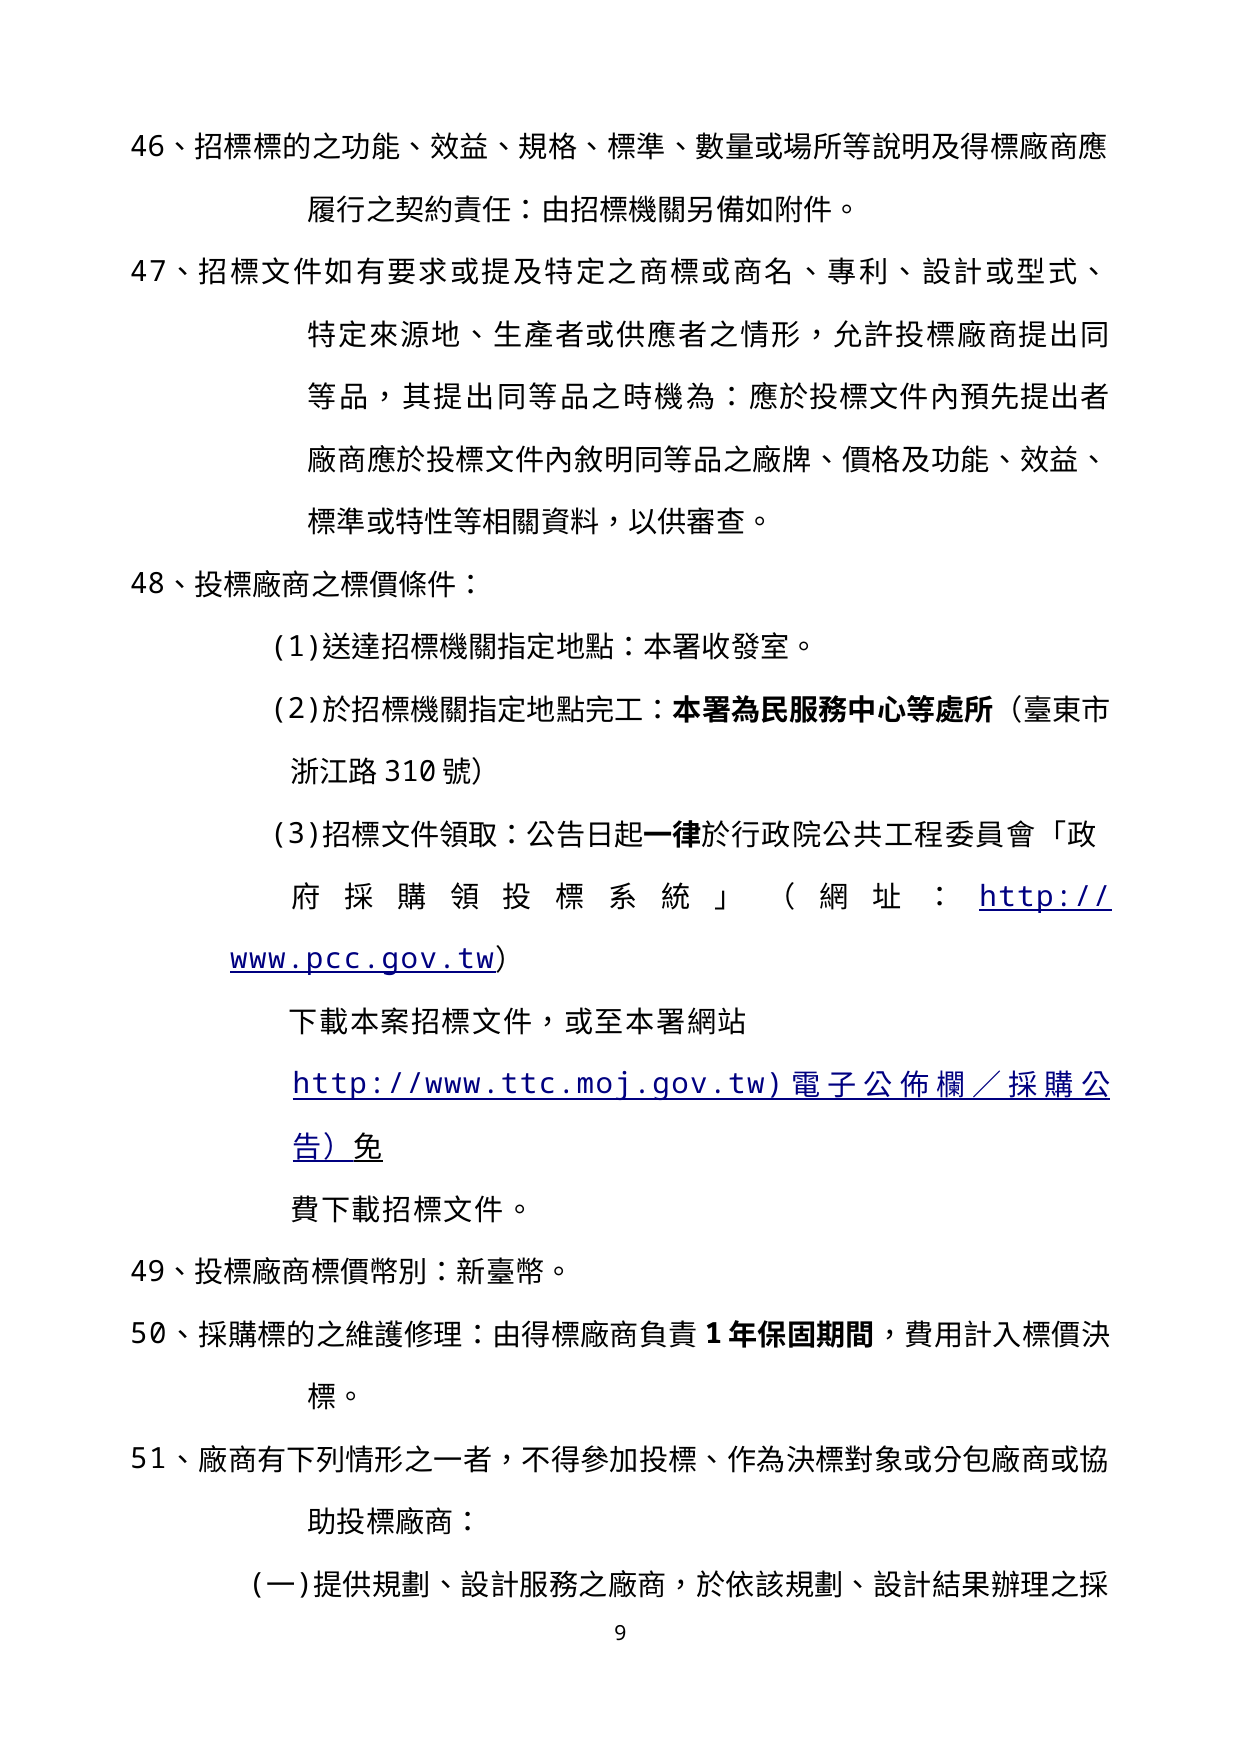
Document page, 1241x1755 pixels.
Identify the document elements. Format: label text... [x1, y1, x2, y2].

text 下載本案招標文件，或至本署網站 [230, 978, 1110, 1041]
list 投標廠商標價幣別：新臺幣。 [130, 1228, 1110, 1291]
text (1)送達招標機關指定地點：本署收發室。 [130, 603, 1110, 666]
text (3)招標文件領取：公告日起一律於行政院公共工程委員會「政 [130, 791, 1110, 853]
list 採購標的之維護修理：由得標廠商負責1年保固期間，費用計入標價決標。 [130, 1291, 1110, 1416]
text (2)於招標機關指定地點完工：本署為民服務中心等處所（臺東市浙江路310號） [130, 666, 1110, 791]
list 投標廠商之標價條件： [130, 541, 1110, 603]
list 招標標的之功能、效益、規格、標準、數量或場所等說明及得標廠商應履行之契約責任：由招標機關另備如附件。 [130, 103, 1110, 228]
text (一)提供規劃、設計服務之廠商，於依該規劃、設計結果辦理之採 [248, 1541, 1110, 1603]
text 費下載招標文件。 [130, 1166, 1110, 1228]
text http://www.ttc.moj.gov.tw)電子公佈欄／採購公 [292, 1041, 1110, 1098]
list 廠商有下列情形之一者，不得參加投標、作為決標對象或分包廠商或協助投標廠商： [130, 1416, 1110, 1541]
text 告）免 [292, 1099, 1110, 1166]
list 招標文件如有要求或提及特定之商標或商名、專利、設計或型式、特定來源地、生產者或供應者之情形，允許投標廠商提出同等品，其提出同等品之時機為：應於投標文件內預先提出者，廠商應於投標文件內敘明同等品之廠牌、價格及功能、效益、標準或特性等相關資料，以供審查。 [130, 228, 1110, 541]
text 府採購領投標系統」（網址：http://www.pcc.gov.tw） [230, 853, 1110, 978]
